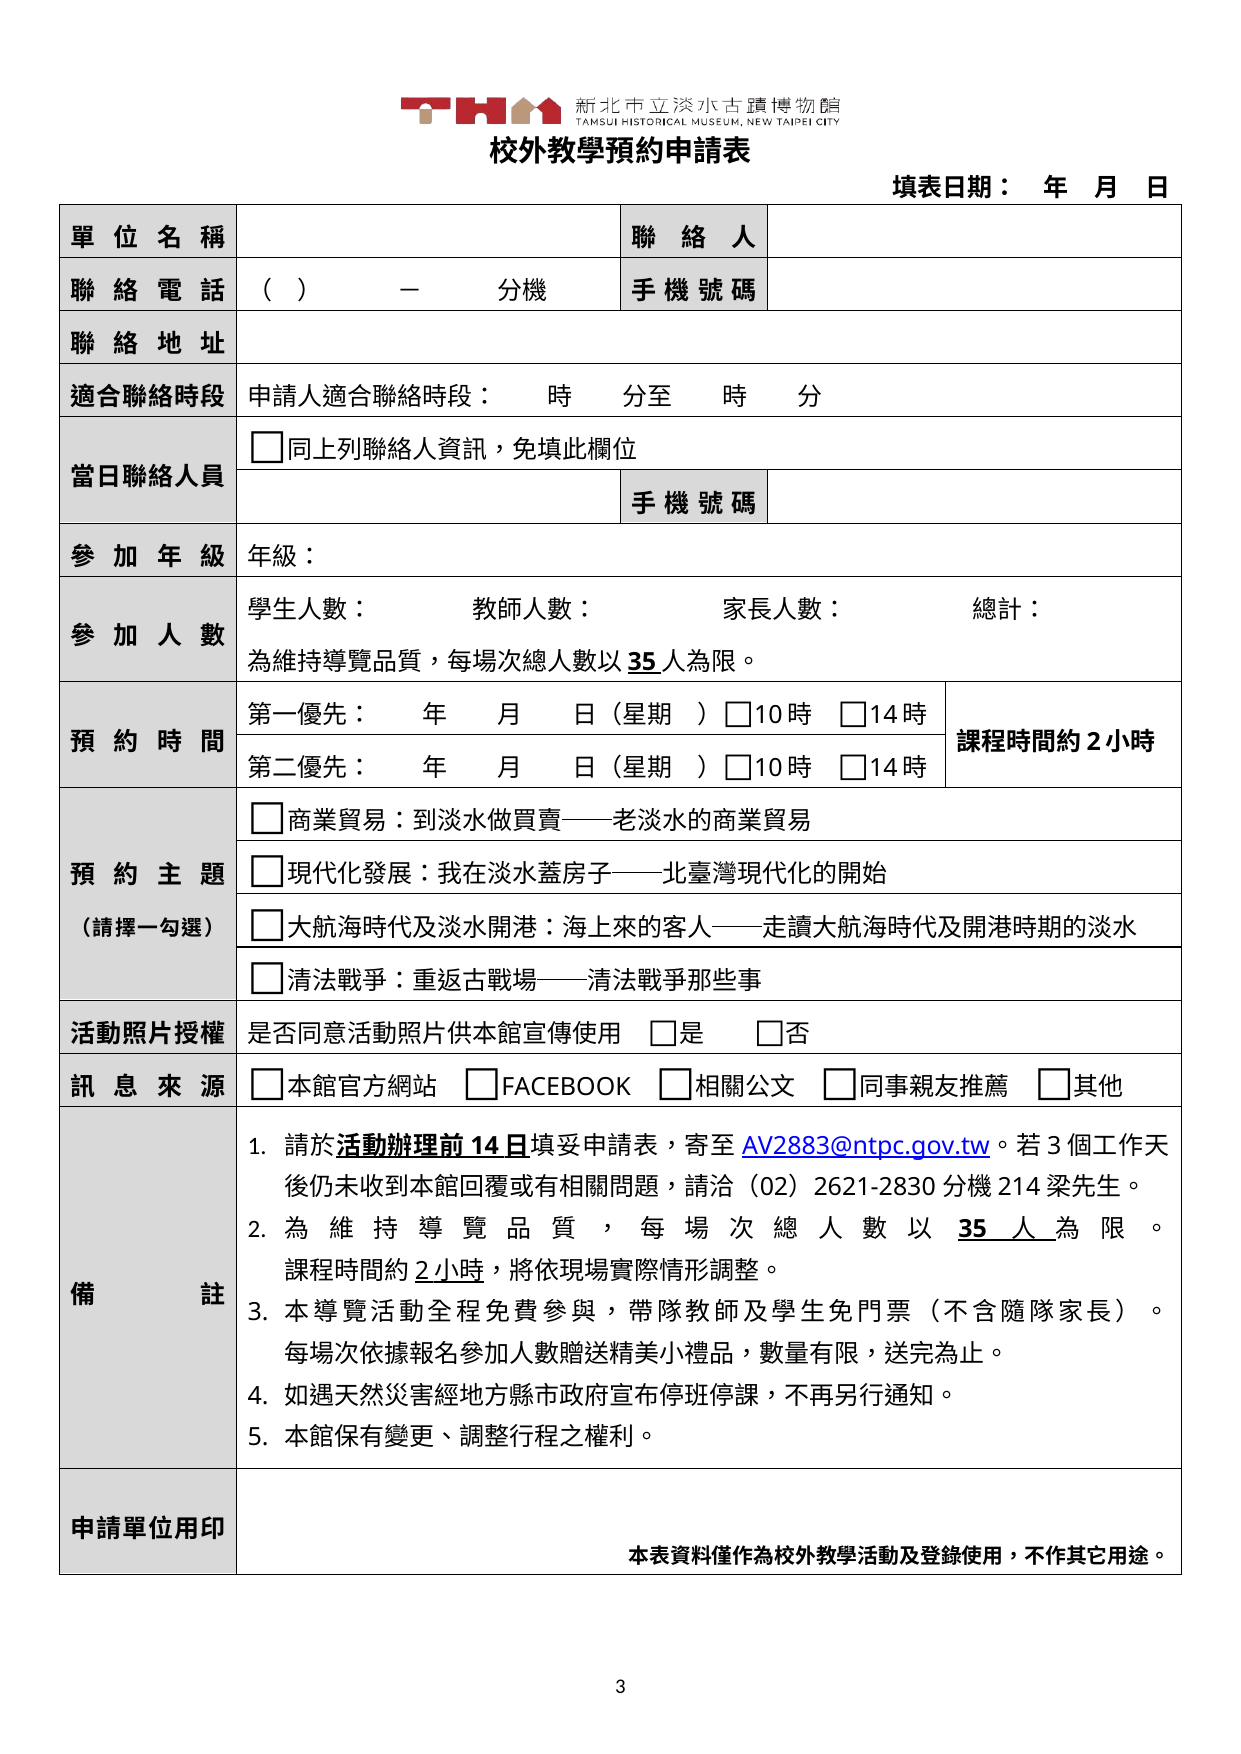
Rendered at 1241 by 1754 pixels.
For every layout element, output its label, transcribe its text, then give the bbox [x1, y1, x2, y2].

table_cell 學生人數： 教師人數： 家長人數： 總計： 為維持導覽品質，每場次總人數以35人為限。 [237, 577, 1181, 681]
table_cell （ ） － 分機 [237, 258, 620, 310]
table_cell [237, 311, 1181, 363]
table_cell [237, 470, 620, 522]
table_cell □商業貿易：到淡水做買賣──老淡水的商業貿易 [237, 788, 1181, 840]
table_cell □清法戰爭：重返古戰場──清法戰爭那些事 [237, 948, 1181, 999]
table_cell [237, 205, 620, 257]
text 校外教學預約申請表 [75, 130, 1165, 170]
table_cell 手機號碼 [621, 470, 767, 522]
table_cell 請於活動辦理前14日填妥申請表，寄至AV2883@ntpc.gov.tw。若3個工作天後仍未收到本館回覆或有相關問題，請洽（02）2621-2830 分機214 梁先生。 為維持導覽品質，每場次總人數以35人為限。 課程時間約2小時，將依現場實際情形調整。 本導覽活動全程免費參與，帶隊教師及學生免門票（不含隨隊家長）。 每場次依據報名參加人數贈送精美小禮品，數量有限，送完為止。 如遇天然災害經地方縣市政府宣布停班停課，不再另行通知。 本館保有變更、調整行程之權利。 [237, 1107, 1181, 1468]
table_cell 備註 [60, 1107, 236, 1468]
table_cell 是否同意活動照片供本館宣傳使用 □是 □否 [237, 1001, 1181, 1053]
table_cell 年級： [237, 524, 1181, 576]
table_cell 申請人適合聯絡時段： 時 分至 時 分 [237, 364, 1181, 416]
table_cell 聯絡人 [621, 205, 767, 257]
table_cell 參加年級 [60, 524, 236, 576]
table_cell 參加人數 [60, 577, 236, 681]
table_cell 預約時間 [60, 682, 236, 787]
table_cell 聯絡電話 [60, 258, 236, 310]
table_cell [768, 258, 1181, 310]
table_cell 單位名稱 [60, 205, 236, 257]
table_cell 聯絡地址 [60, 311, 236, 363]
table_cell □同上列聯絡人資訊，免填此欄位 [237, 417, 1181, 469]
picture [395, 88, 845, 130]
table_header 填表日期： 年 月 日 [59, 170, 1181, 204]
table_cell 本表資料僅作為校外教學活動及登錄使用，不作其它用途。 [237, 1469, 1181, 1573]
table_cell □本館官方網站 □FACEBOOK □相關公文 □同事親友推薦 □其他 [237, 1054, 1181, 1106]
table_cell 第一優先： 年 月 日（星期 ）□10時 □14時 [237, 682, 945, 734]
table_cell 當日聯絡人員 [60, 417, 236, 522]
table_cell □現代化發展：我在淡水蓋房子──北臺灣現代化的開始 [237, 841, 1181, 893]
table_cell 申請單位用印 [60, 1469, 236, 1573]
table_cell 預約主題 （請擇一勾選） [60, 788, 236, 999]
table_cell 訊息來源 [60, 1054, 236, 1106]
table_cell 第二優先： 年 月 日（星期 ）□10時 □14時 [237, 735, 945, 787]
table_cell [768, 470, 1181, 522]
table_cell 適合聯絡時段 [60, 364, 236, 416]
table_cell □大航海時代及淡水開港：海上來的客人──走讀大航海時代及開港時期的淡水 [237, 894, 1181, 946]
table_cell 課程時間約2小時 [946, 682, 1181, 787]
table_cell [768, 205, 1181, 257]
table_cell 手機號碼 [621, 258, 767, 310]
table_cell 活動照片授權 [60, 1001, 236, 1053]
